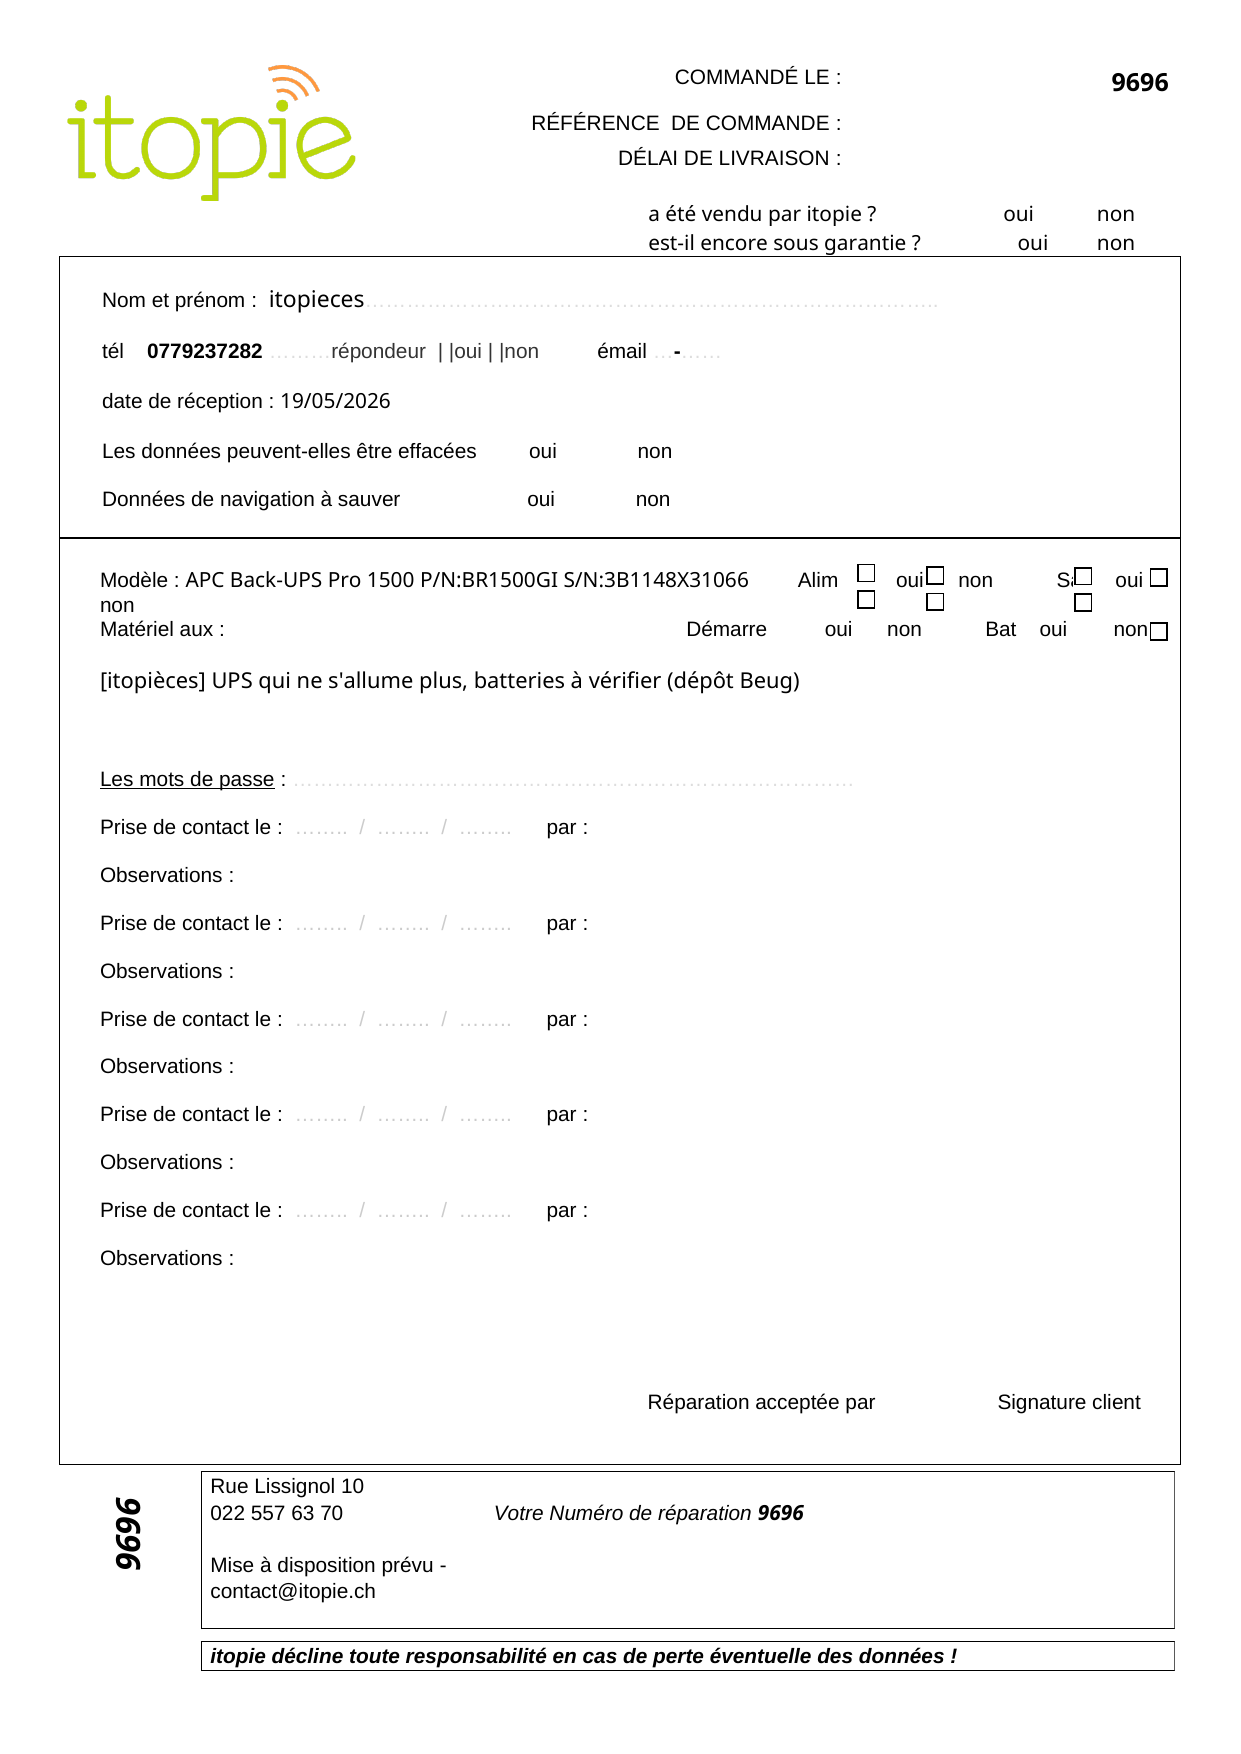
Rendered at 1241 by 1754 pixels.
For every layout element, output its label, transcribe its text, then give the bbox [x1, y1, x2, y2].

table_header 9696 [847, 59, 1180, 104]
text Données de navigation à sauver oui non [60, 484, 1180, 511]
text Observations : [60, 1243, 1180, 1270]
text Les mots de passe : ……………………………………………………………………… [60, 764, 1180, 791]
text date de réception : 19/05/2026 [60, 383, 1180, 415]
text Observations : [60, 1051, 1180, 1078]
table_cell [847, 105, 1180, 140]
text Observations : [60, 955, 1180, 982]
text Les données peuvent-elles être effacées oui non [60, 436, 1180, 463]
text Observations : [60, 859, 1180, 887]
text Matériel aux : Démarre oui non Bat oui non [60, 614, 1180, 641]
text Réparation acceptée par Signature client [60, 1387, 1180, 1414]
text est-il encore sous garantie ? oui non [59, 228, 1181, 256]
text Prise de contact le : …….. / …….. / …….. par : [60, 1003, 1180, 1030]
text Prise de contact le : …….. / …….. / …….. par : [60, 907, 1180, 934]
table_cell [847, 140, 1180, 175]
text [itopièces] UPS qui ne s'allume plus, batteries à vérifier (dépôt Beug) [60, 662, 1180, 695]
text Prise de contact le : …….. / …….. / …….. par : [60, 1195, 1180, 1222]
table_cell itopie décline toute responsabilité en cas de perte éventuelle des données ! [195, 1635, 1180, 1677]
table_cell DÉLAI DE LIVRAISON : [490, 140, 847, 175]
table_header Rue Lissignol 10 022 557 63 70 Votre Numéro de réparation 9696 Mise à disposition prévu - contact@itopie.ch [195, 1465, 1180, 1635]
table_header COMMANDÉ LE : [490, 59, 847, 104]
picture [67, 65, 356, 201]
text Nom et prénom : itopieces……………………………………………………………………….. [60, 280, 1180, 314]
text Prise de contact le : …….. / …….. / …….. par : [60, 812, 1180, 839]
text Modèle : APC Back-UPS Pro 1500 P/N:BR1500GI S/N:3B1148X31066 Alim oui non Sac oui non [948, 562, 1180, 614]
table_header 9696 [59, 1465, 195, 1677]
text Modèle : APC Back-UPS Pro 1500 P/N:BR1500GI S/N:3B1148X31066 Alim oui non Sac oui non [60, 562, 925, 614]
text tél 0779237282 ………répondeur | |oui | |non émail …-…… [60, 335, 1180, 362]
text Prise de contact le : …….. / …….. / …….. par : [60, 1099, 1180, 1126]
table_cell RÉFÉRENCE DE COMMANDE : [490, 105, 847, 140]
text Observations : [60, 1147, 1180, 1174]
text a été vendu par itopie ? oui non [59, 199, 1181, 228]
